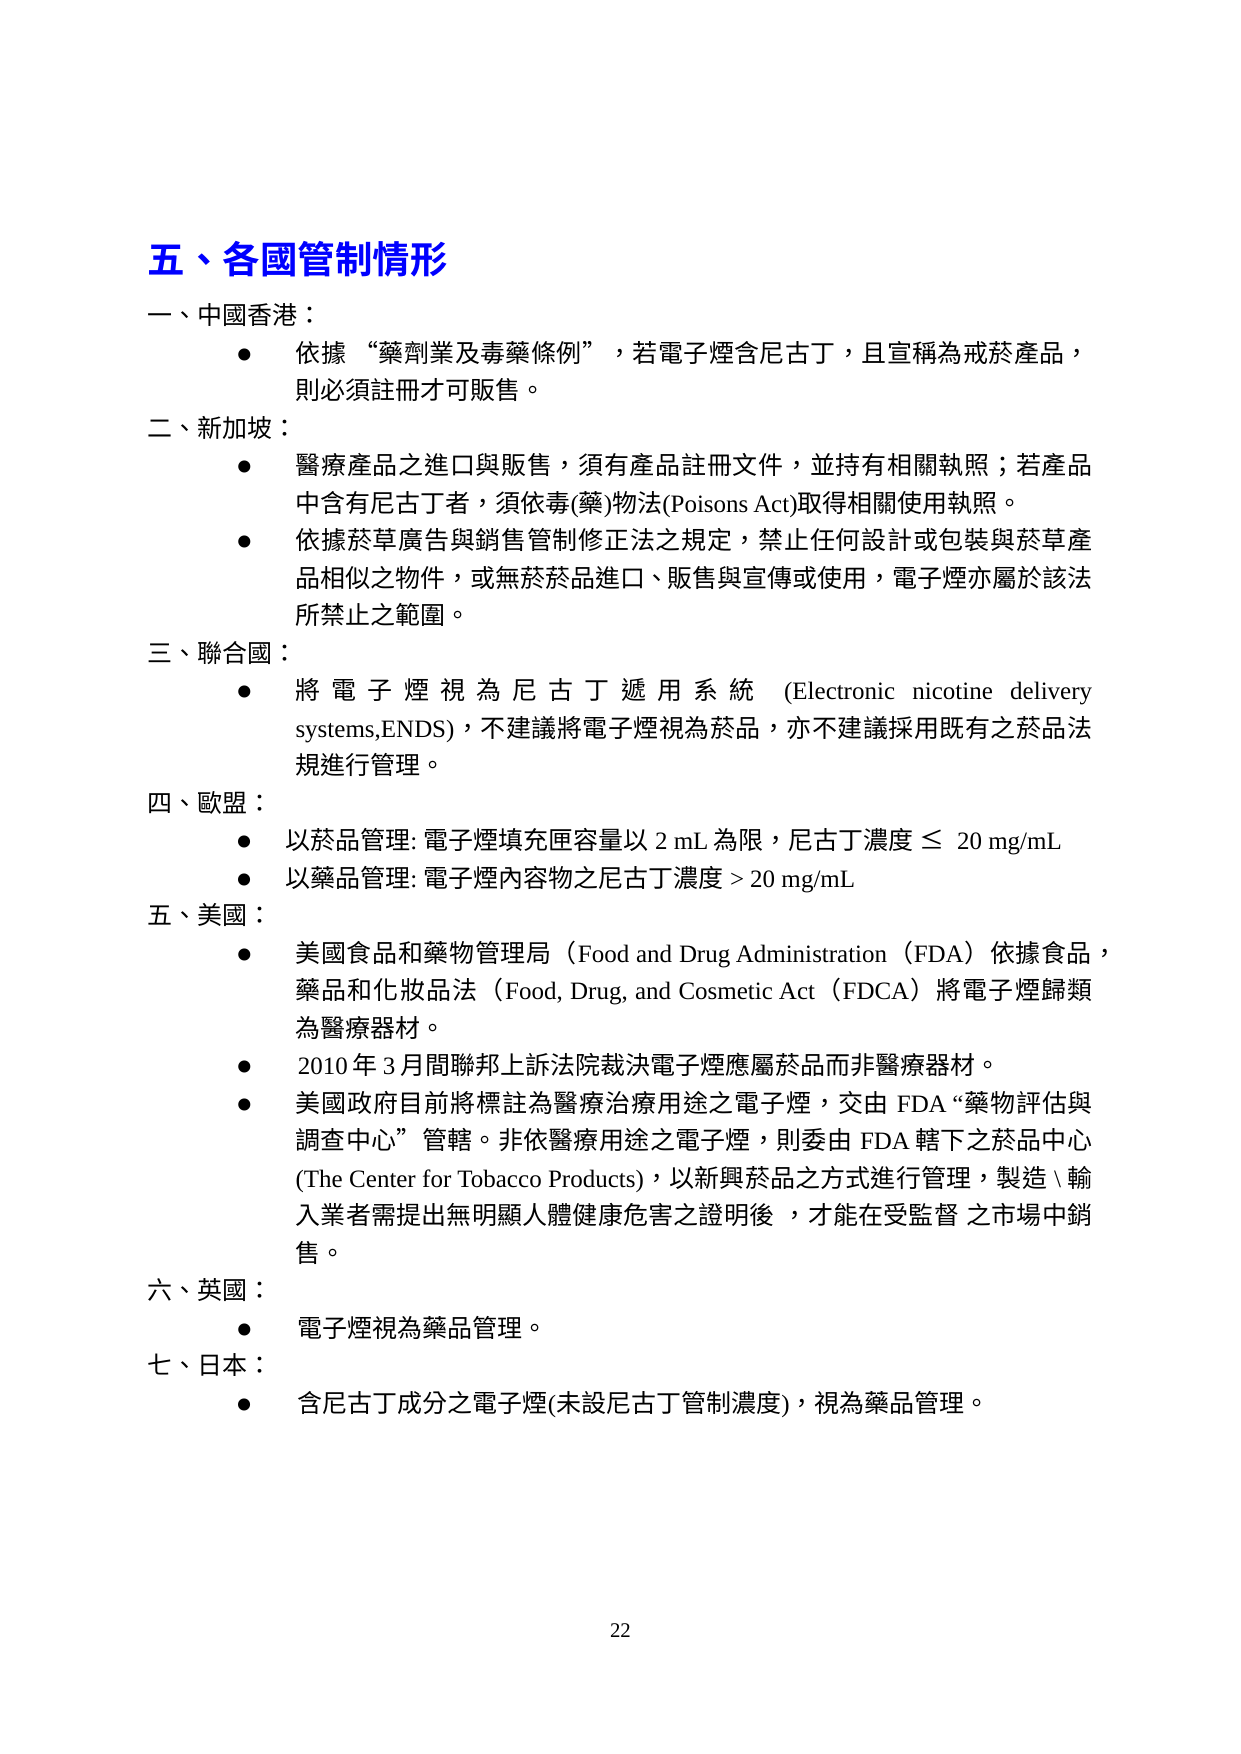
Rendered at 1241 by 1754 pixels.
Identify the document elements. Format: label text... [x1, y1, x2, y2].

list 2010年3月間聯邦上訴法院裁決電子煙應屬菸品而非醫療器材。 [198, 1045, 1092, 1082]
list 含尼古丁成分之電子煙(未設尼古丁管制濃度)，視為藥品管理。 [223, 1382, 1092, 1420]
text 四、歐盟： [148, 782, 1092, 820]
text 一、中國香港： [148, 295, 1092, 332]
list 醫療產品之進口與販售，須有產品註冊文件，並持有相關執照；若產品中含有尼古丁者，須依毒(藥)物法(Poisons Act)取得相關使用執照。 [236, 445, 1092, 520]
text 六、英國： [148, 1270, 1092, 1307]
text 五、美國： [148, 895, 1092, 932]
text 三、聯合國： [148, 632, 1092, 670]
text 二、新加坡： [148, 407, 1092, 445]
list 依據 “藥劑業及毒藥條例”，若電子煙含尼古丁，且宣稱為戒菸產品，則必須註冊才可販售。 [236, 332, 1092, 407]
subtitle 五、各國管制情形 [148, 220, 1092, 295]
list 以菸品管理: 電子煙填充匣容量以 2 mL為限，尼古丁濃度 ≤ 20 mg/mL [236, 820, 1092, 857]
list 電子煙視為藥品管理。 [198, 1307, 1092, 1345]
list 依據菸草廣告與銷售管制修正法之規定，禁止任何設計或包裝與菸草產品相似之物件，或無菸菸品進口、販售與宣傳或使用，電子煙亦屬於該法所禁止之範圍。 [236, 520, 1092, 632]
list 以藥品管理: 電子煙內容物之尼古丁濃度 > 20 mg/mL [236, 857, 1092, 895]
text 七、日本： [148, 1345, 1092, 1382]
list 美國食品和藥物管理局（Food and Drug Administration（FDA）依據食品，藥品和化妝品法（Food, Drug, and Cosmetic Act（FDCA）將電子煙歸類為醫療器材。 [236, 932, 1092, 1045]
list 美國政府目前將標註為醫療治療用途之電子煙，交由 FDA “藥物評估與調查中心”管轄。非依醫療用途之電子煙，則委由 FDA 轄下之菸品中心 (The Center for Tobacco Products)，以新興菸品之方式進行管理，製造 \ 輸入業者需提出無明顯人體健康危害之證明後 ，才能在受監督 之市場中銷售。 [236, 1082, 1092, 1270]
list 將電子煙視為尼古丁遞用系統 (Electronic nicotine delivery systems,ENDS)，不建議將電子煙視為菸品，亦不建議採用既有之菸品法規進行管理。 [236, 670, 1092, 782]
